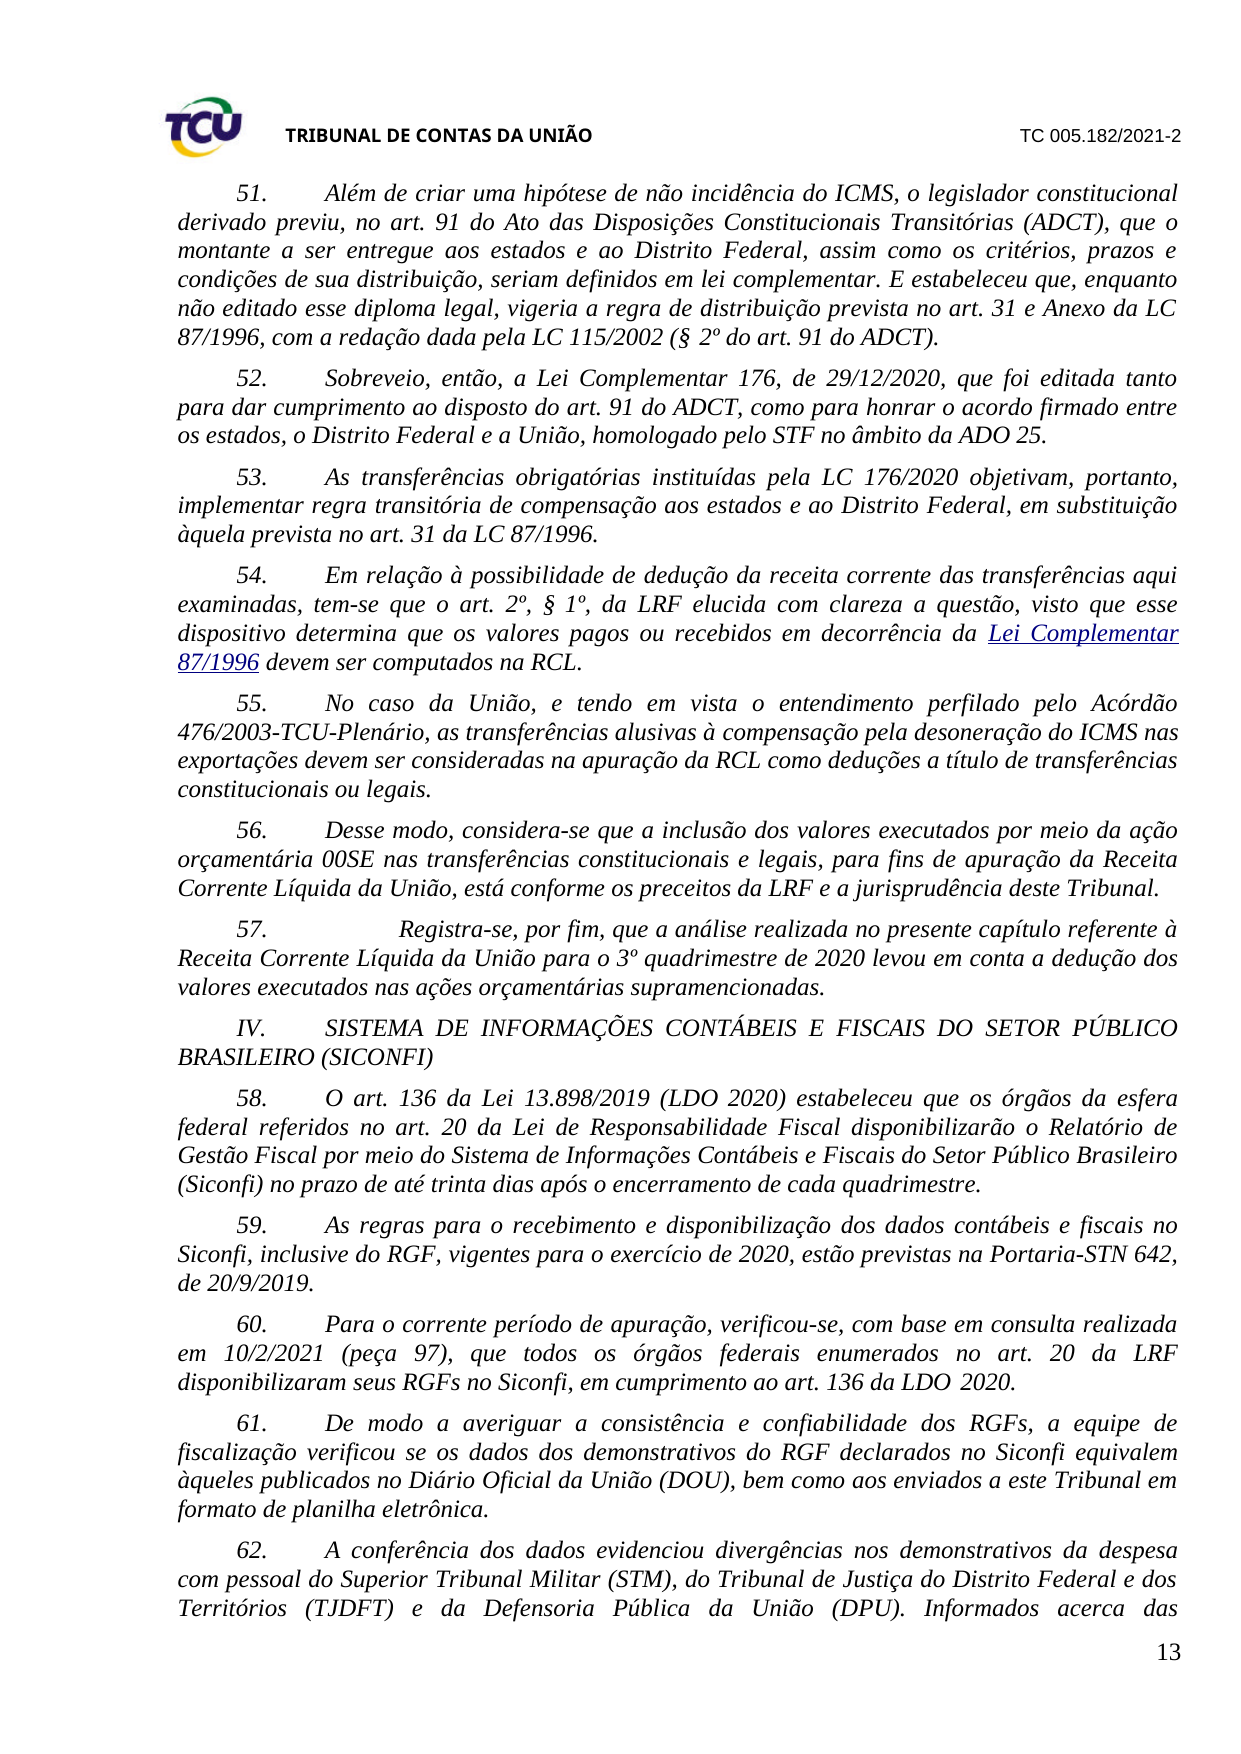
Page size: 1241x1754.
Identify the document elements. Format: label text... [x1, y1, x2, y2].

text 60. Para o corrente período de apuração, verificou-se, com base em consulta realizada em 10/2/2021 (peça 97), que todos os órgãos federais enumerados no art. 20 da LRF disponibilizaram seus RGFs no Siconfi, em cumprimento ao art. 136 da LDO 2020. [177, 1309, 1181, 1395]
text IV. SISTEMA DE INFORMAÇÕES CONTÁBEIS E FISCAIS DO SETOR PÚBLICO BRASILEIRO (SICONFI) [177, 1013, 1181, 1070]
text 59. As regras para o recebimento e disponibilização dos dados contábeis e fiscais no Siconfi, inclusive do RGF, vigentes para o exercício de 2020, estão previstas na Portaria-STN 642, de 20/9/2019. [177, 1210, 1181, 1297]
text 51. Além de criar uma hipótese de não incidência do ICMS, o legislador constitucional derivado previu, no art. 91 do Ato das Disposições Constitucionais Transitórias (ADCT), que o montante a ser entregue aos estados e ao Distrito Federal, assim como os critérios, prazos e condições de sua distribuição, seriam definidos em lei complementar. E estabeleceu que, enquanto não editado esse diploma legal, vigeria a regra de distribuição prevista no art. 31 e Anexo da LC 87/1996, com a redação dada pela LC 115/2002 (§ 2º do art. 91 do ADCT). [177, 178, 1181, 350]
text 54. Em relação à possibilidade de dedução da receita corrente das transferências aqui examinadas, tem-se que o art. 2º, § 1º, da LRF elucida com clareza a questão, visto que esse dispositivo determina que os valores pagos ou recebidos em decorrência da Lei Complementar 87/1996 devem ser computados na RCL. [177, 560, 1181, 675]
text 58. O art. 136 da Lei 13.898/2019 (LDO 2020) estabeleceu que os órgãos da esfera federal referidos no art. 20 da Lei de Responsabilidade Fiscal disponibilizarão o Relatório de Gestão Fiscal por meio do Sistema de Informações Contábeis e Fiscais do Setor Público Brasileiro (Siconfi) no prazo de até trinta dias após o encerramento de cada quadrimestre. [177, 1083, 1181, 1198]
text 52. Sobreveio, então, a Lei Complementar 176, de 29/12/2020, que foi editada tanto para dar cumprimento ao disposto do art. 91 do ADCT, como para honrar o acordo firmado entre os estados, o Distrito Federal e a União, homologado pelo STF no âmbito da ADO 25. [177, 363, 1181, 449]
text 57. Registra-se, por fim, que a análise realizada no presente capítulo referente à Receita Corrente Líquida da União para o 3º quadrimestre de 2020 levou em conta a dedução dos valores executados nas ações orçamentárias supramencionadas. [177, 914, 1181, 1000]
text 62. A conferência dos dados evidenciou divergências nos demonstrativos da despesa com pessoal do Superior Tribunal Militar (STM), do Tribunal de Justiça do Distrito Federal e dos Territórios (TJDFT) e da Defensoria Pública da União (DPU). Informados acerca das [177, 1535, 1181, 1622]
text 56. Desse modo, considera-se que a inclusão dos valores executados por meio da ação orçamentária 00SE nas transferências constitucionais e legais, para fins de apuração da Receita Corrente Líquida da União, está conforme os preceitos da LRF e a jurisprudência deste Tribunal. [177, 815, 1181, 902]
text 61. De modo a averiguar a consistência e confiabilidade dos RGFs, a equipe de fiscalização verificou se os dados dos demonstrativos do RGF declarados no Siconfi equivalem àqueles publicados no Diário Oficial da União (DOU), bem como aos enviados a este Tribunal em formato de planilha eletrônica. [177, 1408, 1181, 1523]
text 55. No caso da União, e tendo em vista o entendimento perfilado pelo Acórdão 476/2003-TCU-Plenário, as transferências alusivas à compensação pela desoneração do ICMS nas exportações devem ser consideradas na apuração da RCL como deduções a título de transferências constitucionais ou legais. [177, 688, 1181, 803]
text 53. As transferências obrigatórias instituídas pela LC 176/2020 objetivam, portanto, implementar regra transitória de compensação aos estados e ao Distrito Federal, em substituição àquela prevista no art. 31 da LC 87/1996. [177, 462, 1181, 548]
